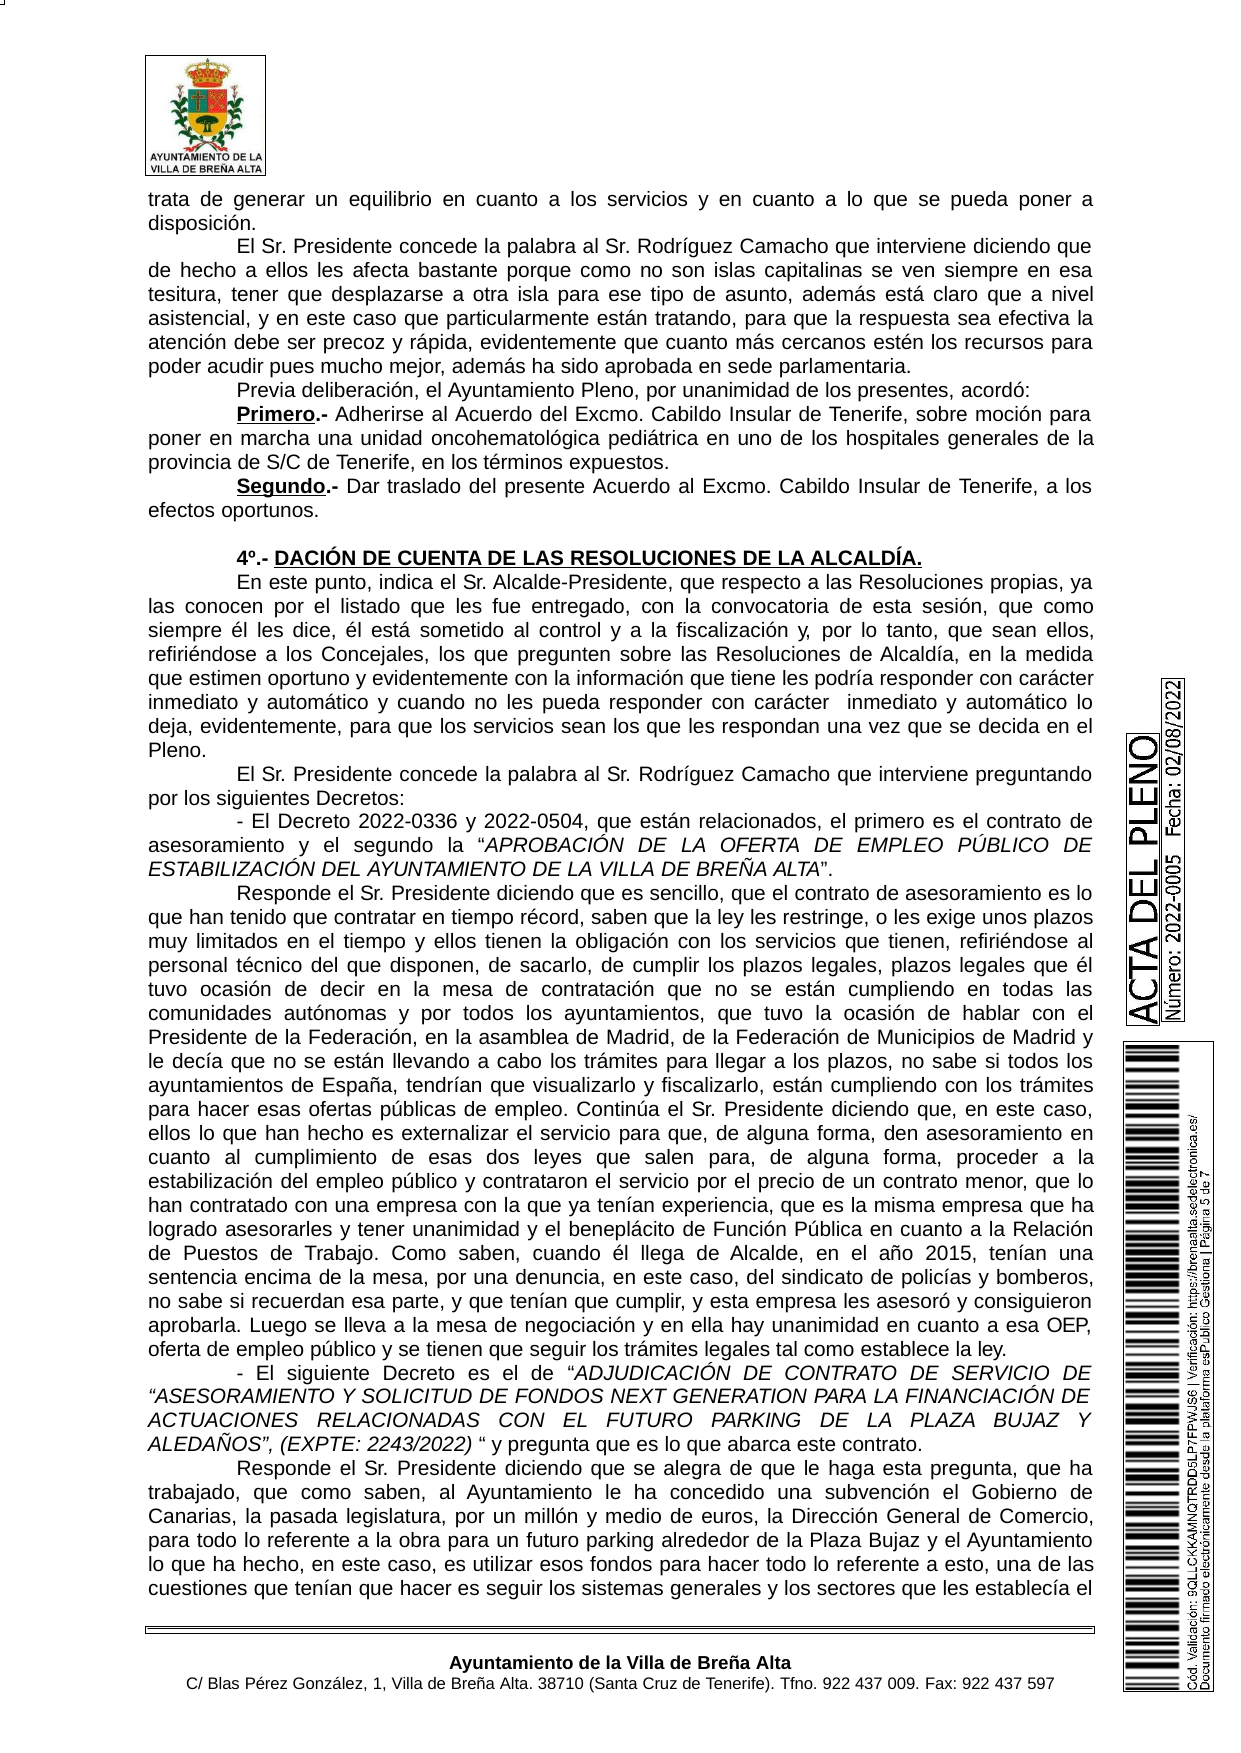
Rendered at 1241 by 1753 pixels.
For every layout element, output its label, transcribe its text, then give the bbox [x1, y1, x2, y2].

text lo que ha hecho, en este caso, es utilizar esos fondos para hacer todo lo referente a esto, una de las [148, 1553, 1117, 1576]
text tesitura, tener que desplazarse a otra isla para ese tipo de asunto, además está claro que a nivel [148, 283, 1117, 306]
text cuanto al cumplimiento de esas dos leyes que salen para, de alguna forma, proceder a la [148, 1146, 1117, 1169]
text trabajado, que como saben, al Ayuntamiento le ha concedido una subvención el Gobierno de [148, 1481, 1117, 1504]
text de Puestos de Trabajo. Como saben, cuando él llega de Alcalde, en el año 2015, tenían una [148, 1242, 1117, 1265]
picture [1124, 1042, 1213, 1691]
text ayuntamientos de España, tendrían que visualizarlo y fiscalizarlo, están cumpliendo con los trámites [148, 1074, 1117, 1097]
text Ayuntamiento de la Villa de Breña Alta [449, 1653, 1079, 1674]
text - [236, 810, 251, 833]
text personal técnico del que disponen, de sacarlo, de cumplir los plazos legales, plazos legales que él [148, 954, 1117, 977]
text para hacer esas ofertas públicas de empleo. Continúa el Sr. Presidente diciendo que, en este caso, [148, 1098, 1117, 1121]
text - [236, 1361, 256, 1384]
text oferta de empleo público y se tienen que seguir los trámites legales tal como establece la ley. [148, 1337, 1117, 1361]
text asistencial, y en este caso que particularmente están tratando, para que la respuesta sea efectiva la [148, 307, 1117, 330]
text para todo lo referente a la obra para un futuro parking alrededor de la Plaza Bujaz y el Ayuntamiento [148, 1529, 1117, 1552]
picture [146, 1627, 1094, 1633]
text Presidente de la Federación, en la asamblea de Madrid, de la Federación de Municipios de Madrid y [148, 1026, 1117, 1049]
text por los siguientes Decretos: [148, 786, 1116, 809]
text estabilización del empleo público y contrataron el servicio por el precio de un contrato menor, que lo [148, 1170, 1117, 1193]
text Responde el Sr. Presidente diciendo que se alegra de que le haga esta pregunta, que ha [236, 1457, 1117, 1480]
text las conocen por el listado que les fue entregado, con la convocatoria de esta sesión, que como [148, 595, 1117, 618]
text le decía que no se están llevando a cabo los trámites para llegar a los plazos, no sabe si todos los [148, 1050, 1117, 1073]
text El siguiente Decreto es el de “ADJUDICACIÓN DE CONTRATO DE SERVICIO DE [256, 1361, 1117, 1384]
text atención debe ser precoz y rápida, evidentemente que cuanto más cercanos estén los recursos para [148, 331, 1117, 354]
text no sabe si recuerdan esa parte, y que tenían que cumplir, y esta empresa les asesoró y consiguieron [148, 1289, 1117, 1313]
text Previa deliberación, el Ayuntamiento Pleno, por unanimidad de los presentes, acordó: [236, 379, 1117, 402]
text efectos oportunos. [148, 499, 1117, 522]
text En este punto, indica el Sr. Alcalde-Presidente, que respecto a las Resoluciones propias, ya [236, 571, 1117, 594]
text que han tenido que contratar en tiempo récord, saben que la ley les restringe, o les exige unos plazos [148, 906, 1117, 929]
text El Decreto 2022-0336 y 2022-0504, que están relacionados, el primero es el contrato de [251, 810, 1116, 833]
text El Sr. Presidente concede la palabra al Sr. Rodríguez Camacho que interviene preguntando [236, 762, 1116, 786]
picture [1127, 734, 1159, 1025]
text 4º.- DACIÓN DE CUENTA DE LAS RESOLUCIONES DE LA ALCALDÍA. [236, 547, 949, 570]
text “ASESORAMIENTO Y SOLICITUD DE FONDOS NEXT GENERATION PARA LA FINANCIACIÓN DE [148, 1385, 1117, 1408]
text C/ Blas Pérez González, 1, Villa de Breña Alta. 38710 (Santa Cruz de Tenerife). Tfno. 922 437 009. Fax: 922 437 597 [186, 1674, 1079, 1693]
text sentencia encima de la mesa, por una denuncia, en este caso, del sindicato de policías y bomberos, [148, 1266, 1117, 1289]
text Primero.- Adherirse al Acuerdo del Excmo. Cabildo Insular de Tenerife, sobre moción para [236, 403, 1117, 426]
text de hecho a ellos les afecta bastante porque como no son islas capitalinas se ven siempre en esa [148, 259, 1117, 282]
text han contratado con una empresa con la que ya tenían experiencia, que es la misma empresa que ha [148, 1194, 1117, 1217]
text Segundo.- Dar traslado del presente Acuerdo al Excmo. Cabildo Insular de Tenerife, a los [236, 475, 1117, 498]
text muy limitados en el tiempo y ellos tienen la obligación con los servicios que tienen, refiriéndose al [148, 930, 1117, 953]
text ESTABILIZACIÓN DEL AYUNTAMIENTO DE LA VILLA DE BREÑA ALTA”. [148, 858, 1117, 881]
text ALEDAÑOS”, (EXPTE: 2243/2022) “ y pregunta que es lo que abarca este contrato. [148, 1433, 1116, 1456]
text disposición. [148, 211, 1116, 234]
text trata de generar un equilibrio en cuanto a los servicios y en cuanto a lo que se pueda poner a [148, 187, 1116, 211]
text siempre él les dice, él está sometido al control y a la fiscalización y, por lo tanto, que sean ellos, [148, 619, 1117, 642]
text que estimen oportuno y evidentemente con la información que tiene les podría responder con carácter [148, 667, 1117, 690]
picture [1162, 679, 1184, 1021]
text asesoramiento y el segundo la “APROBACIÓN DE LA OFERTA DE EMPLEO PÚBLICO DE [148, 834, 1117, 857]
text tuvo ocasión de decir en la mesa de contratación que no se están cumpliendo en todas las [148, 978, 1117, 1001]
text poder acudir pues mucho mejor, además ha sido aprobada en sede parlamentaria. [148, 355, 1117, 378]
text Pleno. [148, 738, 1117, 762]
text provincia de S/C de Tenerife, en los términos expuestos. [148, 451, 1117, 474]
text ACTUACIONES RELACIONADAS CON EL FUTURO PARKING DE LA PLAZA BUJAZ Y [148, 1409, 1116, 1432]
picture [146, 56, 265, 175]
text ellos lo que han hecho es externalizar el servicio para que, de alguna forma, den asesoramiento en [148, 1122, 1117, 1145]
text refiriéndose a los Concejales, los que pregunten sobre las Resoluciones de Alcaldía, en la medida [148, 643, 1117, 666]
text Responde el Sr. Presidente diciendo que es sencillo, que el contrato de asesoramiento es lo [236, 882, 1117, 905]
text El Sr. Presidente concede la palabra al Sr. Rodríguez Camacho que interviene diciendo que [236, 235, 1117, 258]
text inmediato y automático y cuando no les pueda responder con carácter inmediato y automático lo [148, 691, 1117, 714]
text cuestiones que tenían que hacer es seguir los sistemas generales y los sectores que les establecía el [148, 1577, 1117, 1600]
text logrado asesorarles y tener unanimidad y el beneplácito de Función Pública en cuanto a la Relación [148, 1218, 1117, 1241]
text poner en marcha una unidad oncohematológica pediátrica en uno de los hospitales generales de la [148, 427, 1117, 450]
text comunidades autónomas y por todos los ayuntamientos, que tuvo la ocasión de hablar con el [148, 1002, 1117, 1025]
text Canarias, la pasada legislatura, por un millón y medio de euros, la Dirección General de Comercio, [148, 1505, 1117, 1528]
text deja, evidentemente, para que los servicios sean los que les respondan una vez que se decida en el [148, 714, 1117, 738]
text aprobarla. Luego se lleva a la mesa de negociación y en ella hay unanimidad en cuanto a esa OEP, [148, 1313, 1117, 1337]
